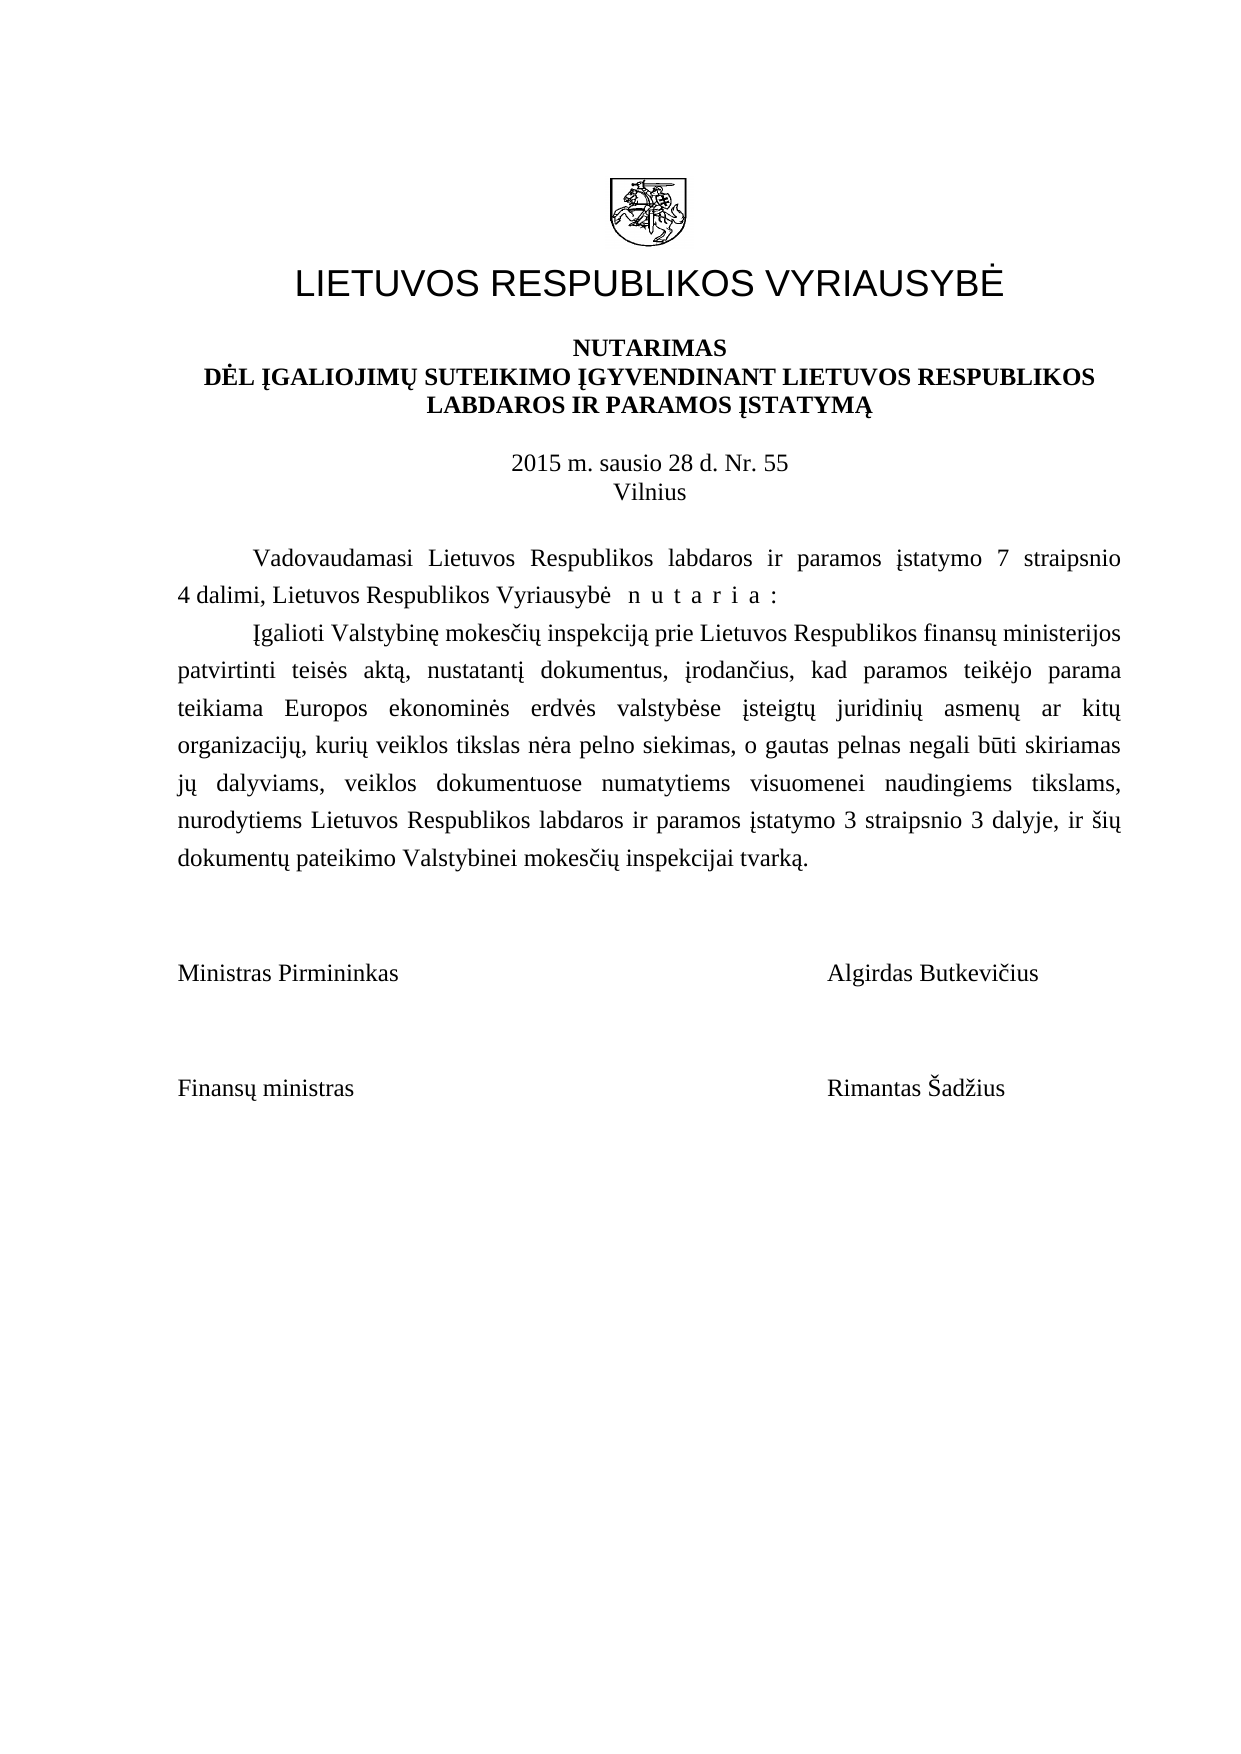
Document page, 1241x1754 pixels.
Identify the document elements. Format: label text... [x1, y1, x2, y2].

text Įgalioti Valstybinę mokesčių inspekciją prie Lietuvos Respublikos finansų ministerijos patvirtinti teisės aktą, nustatantį dokumentus, įrodančius, kad paramos teikėjo parama teikiama Europos ekonominės erdvės valstybėse įsteigtų juridinių asmenų ar kitų organizacijų, kurių veiklos tikslas nėra pelno siekimas, o gautas pelnas negali būti skiriamas jų dalyviams, veiklos dokumentuose numatytiems visuomenei naudingiems tikslams, nurodytiems Lietuvos Respublikos labdaros ir paramos įstatymo 3 straipsnio 3 dalyje, ir šių dokumentų pateikimo Valstybinei mokesčių inspekcijai tvarką. [177, 609, 1122, 872]
text Vadovaudamasi Lietuvos Respublikos labdaros ir paramos įstatymo 7 straipsnio 4 dalimi, Lietuvos Respublikos Vyriausybė nutaria: [177, 534, 1122, 609]
text Ministras Pirmininkas Algirdas Butkevičius [177, 958, 1122, 987]
text nutarimas [177, 333, 1122, 362]
text 2015 m. sausio 28 d. Nr. 55 Vilnius [177, 448, 1122, 505]
text Dėl ĮGALIOJIMŲ SUTEIKIMO ĮGYVENDINANT LIETUVOS RESPUBLIKOS LABDAROS IR PARAMOS ĮSTATYMĄ [177, 362, 1122, 419]
text Finansų ministras Rimantas Šadžius [177, 1073, 1122, 1102]
text Lietuvos Respublikos Vyriausybė [177, 261, 1122, 304]
